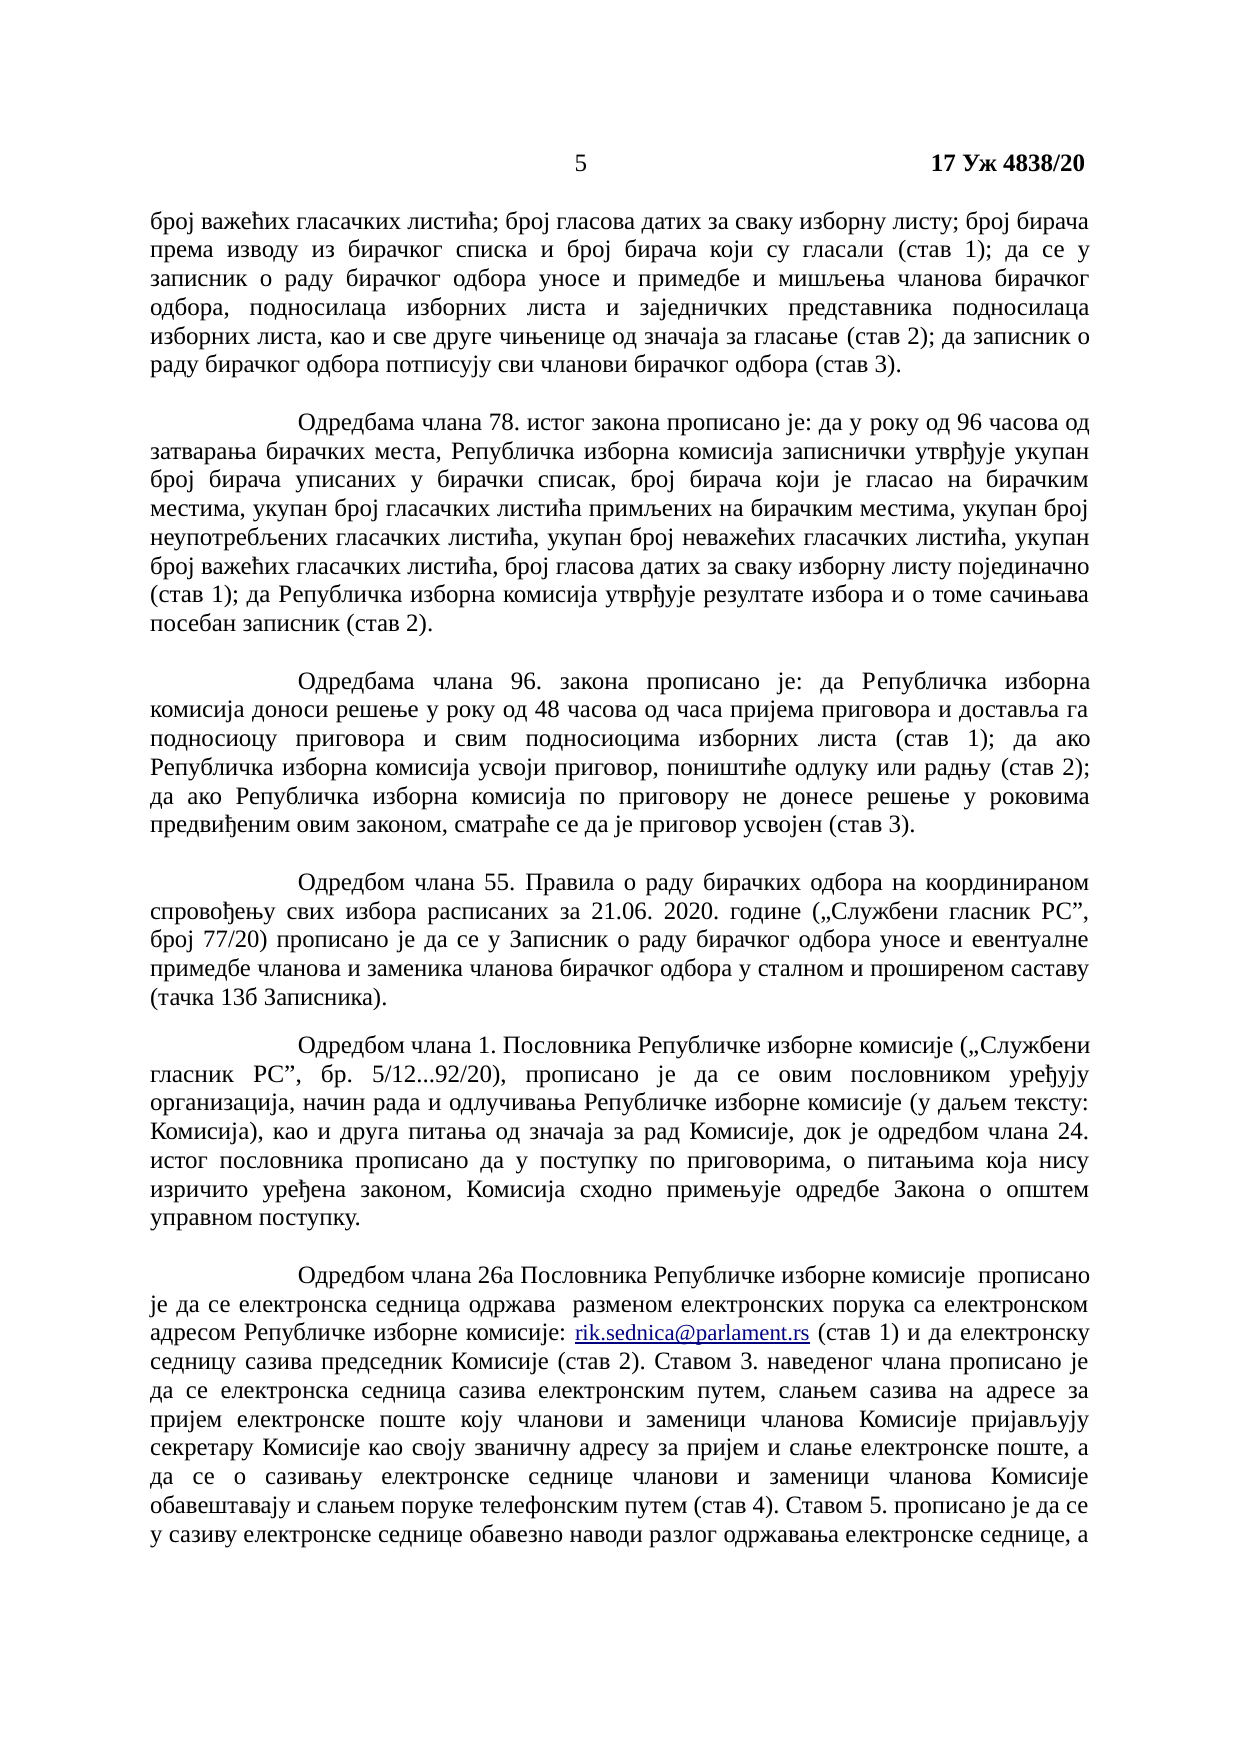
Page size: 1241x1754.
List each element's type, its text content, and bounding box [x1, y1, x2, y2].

text број важећих гласачких листића; број гласова датих за сваку изборну листу; број бирача према изводу из бирачког списка и број бирача који су гласали (став 1); да се у записник о раду бирачког одбора уносе и примедбе и мишљења чланова бирачког одбора, подносилаца изборних листа и заједничких представника подносилаца изборних листа, као и све друге чињенице од значаја за гласање (став 2); да записник о раду бирачког одбора потписују сви чланови бирачког одбора (став 3). [150, 206, 1090, 378]
text Одредбама члана 96. закона прописано је: да Републичка изборна комисија доноси решење у року од 48 часова од часа пријема приговора и доставља га подносиоцу приговора и свим подносиоцима изборних листа (став 1); да ако Републичка изборна комисија усвоји приговор, поништиће одлуку или радњу (став 2); да ако Републичка изборна комисија по приговору не донесе решење у роковима предвиђеним овим законом, сматраће се да је приговор усвојен (став 3). [150, 666, 1090, 838]
text Одредбом члана 1. Пословника Републичке изборне комисије („Службени гласник РС”, бр. 5/12...92/20), прописано је да се овим пословником уређују организација, начин рада и одлучивања Републичке изборне комисије (у даљем тексту: Комисија), као и друга питања од значаја за рад Комисије, док је одредбом члана 24. истог пословника прописано да у поступку по приговорима, о питањима која нису изричито уређена законом, Комисија сходно примењује одредбе Закона о општем управном поступку. [150, 1030, 1090, 1231]
text Одредбом члана 26а Пословника Републичке изборне комисије прописано је да се електронска седница одржава разменом електронских порука са електронском адресом Републичке изборне комисије: rik.sednica@parlament.rs (став 1) и да електронску седницу сазива председник Комисије (став 2). Ставом 3. наведеног члана прописано је да се електронска седница сазива електронским путем, слањем сазива на адресе за пријем електронске поште коју чланови и заменици чланова Комисије пријављују секретару Комисије као своју званичну адресу за пријем и слање електронске поште, а да се о сазивању електронске седнице чланови и заменици чланова Комисије обавештавају и слањем поруке телефонским путем (став 4). Ставом 5. прописано је да се у сазиву електронске седнице обавезно наводи разлог одржавања електронске седнице, а [150, 1260, 1090, 1547]
text Одредбом члана 55. Правила о раду бирачких одбора на координираном спровођењу свих избора расписаних за 21.06. 2020. године („Службени гласник РС”, број 77/20) прописано је да се у Записник о раду бирачког одбора уносе и евентуалне примедбе чланова и заменика чланова бирачког одбора у сталном и проширеном саставу (тачка 13б Записника). [150, 867, 1090, 1011]
text Одредбама члана 78. истог закона прописано је: да у року од 96 часова од затварања бирачких места, Републичка изборна комисија записнички утврђује укупан број бирача уписаних у бирачки списак, број бирача који је гласао на бирачким местима, укупан број гласачких листића примљених на бирачким местима, укупан број неупотребљених гласачких листића, укупан број неважећих гласачких листића, укупан број важећих гласачких листића, број гласова датих за сваку изборну листу појединачно (став 1); да Републичка изборна комисија утврђује резултате избора и о томе сачињава посебан записник (став 2). [150, 378, 1090, 637]
